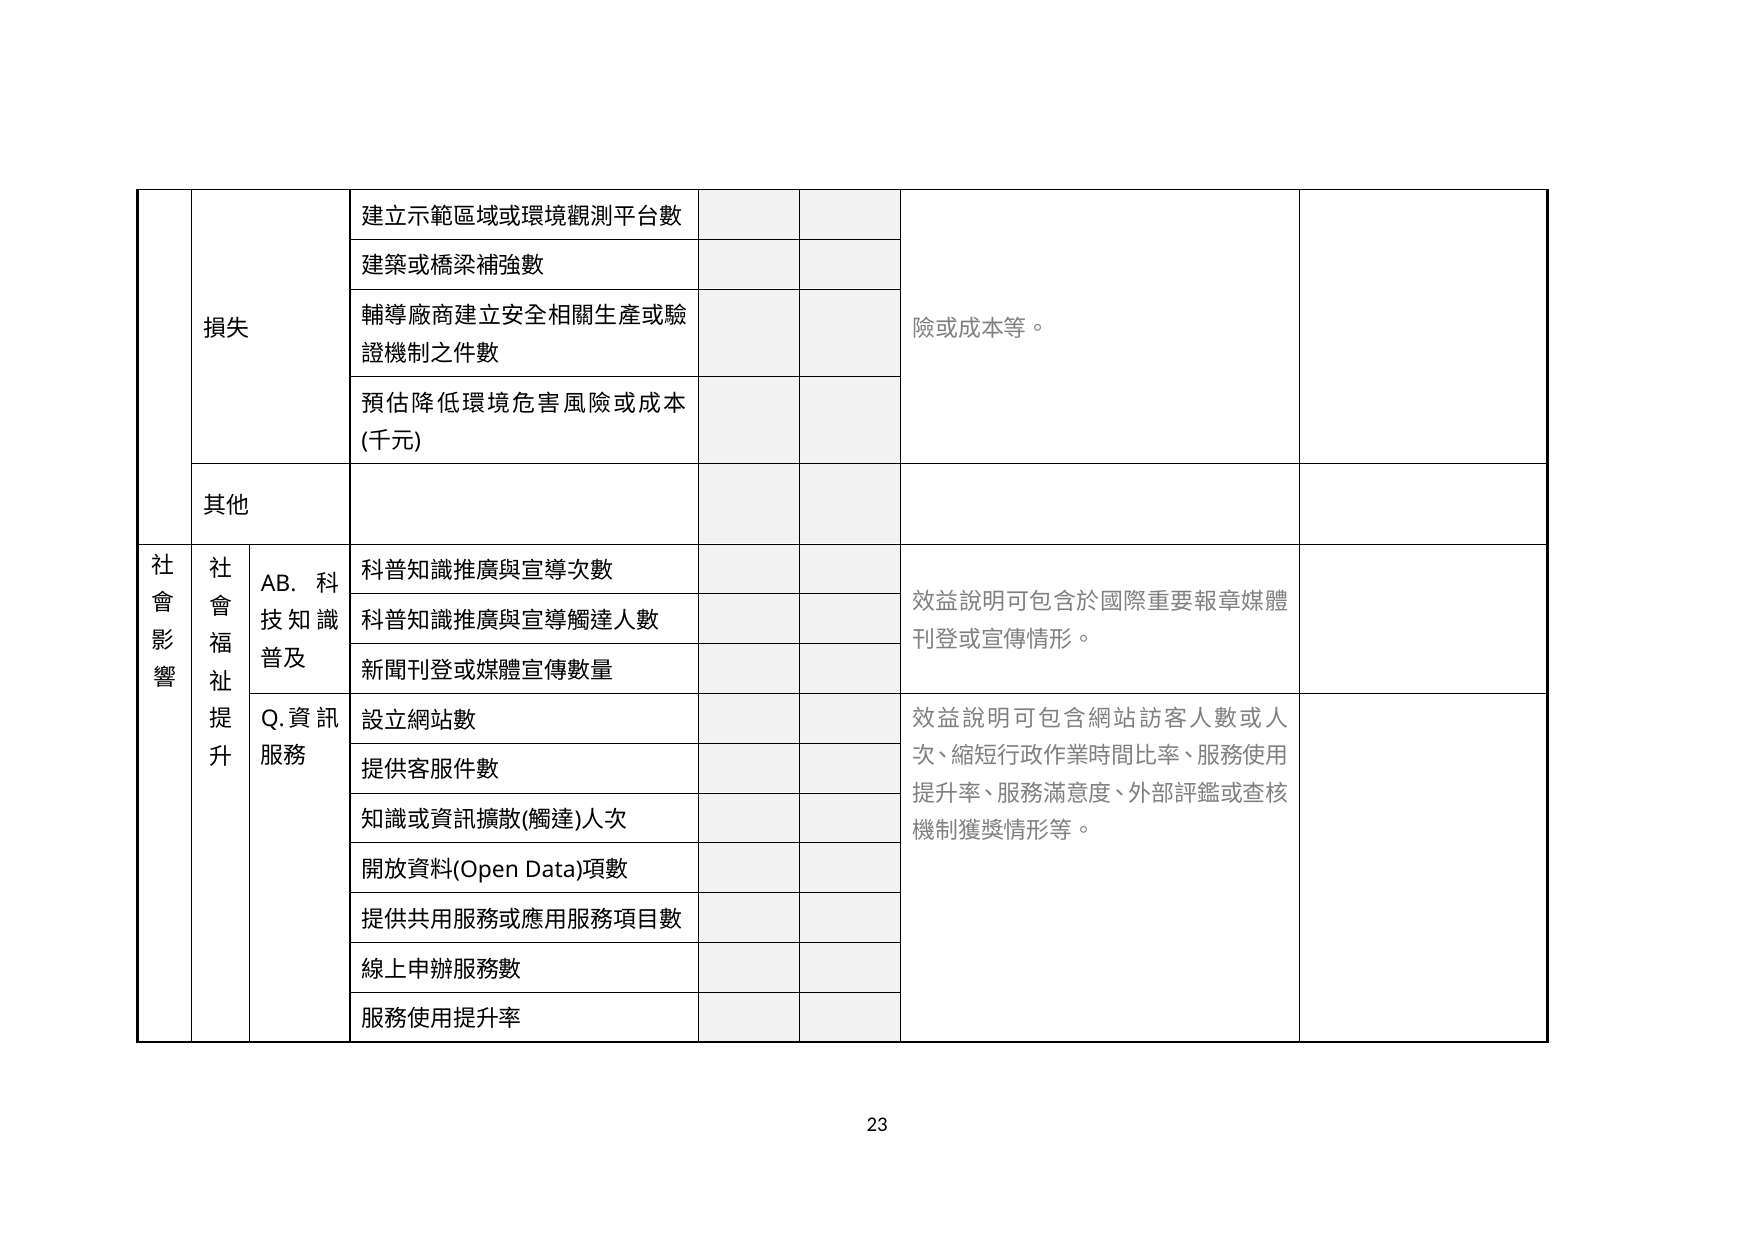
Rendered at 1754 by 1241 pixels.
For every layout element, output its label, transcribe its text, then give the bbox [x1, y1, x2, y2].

table_cell [800, 290, 900, 376]
table_cell 險或成本等。 [901, 190, 1299, 463]
table_cell [800, 240, 900, 288]
table_cell [699, 290, 799, 376]
table_cell [800, 545, 900, 593]
table_cell 建立示範區域或環境觀測平台數 [351, 190, 698, 239]
table_cell [139, 190, 191, 543]
table_cell 建築或橋梁補強數 [351, 240, 698, 288]
table_cell 預估降低環境危害風險或成本(千元) [351, 377, 698, 463]
table_cell 新聞刊登或媒體宣傳數量 [351, 644, 698, 693]
table_cell [699, 190, 799, 239]
table_cell 知識或資訊擴散(觸達)人次 [351, 794, 698, 842]
table_cell [800, 190, 900, 239]
table_cell [1300, 464, 1546, 543]
table_cell Q.資訊服務 [250, 694, 349, 1041]
table_cell [800, 843, 900, 892]
table_cell [800, 644, 900, 693]
table_cell [699, 377, 799, 463]
table_cell [699, 843, 799, 892]
table_cell [699, 943, 799, 992]
table_cell [699, 644, 799, 693]
table_cell [800, 943, 900, 992]
table_cell [699, 240, 799, 288]
table_cell [699, 993, 799, 1041]
table_cell 設立網站數 [351, 694, 698, 743]
table_cell 社 會 影 響 [139, 545, 191, 1041]
table_cell 效益說明可包含網站訪客人數或人次、縮短行政作業時間比率、服務使用提升率、服務滿意度、外部評鑑或查核機制獲獎情形等。 [901, 694, 1299, 1041]
table_cell [699, 464, 799, 543]
table_cell 輔導廠商建立安全相關生產或驗證機制之件數 [351, 290, 698, 376]
table_cell [800, 744, 900, 792]
table_cell 效益說明可包含於國際重要報章媒體刊登或宣傳情形。 [901, 545, 1299, 693]
table_cell [800, 893, 900, 942]
table_cell [800, 993, 900, 1041]
table_cell [800, 377, 900, 463]
table_cell [699, 694, 799, 743]
table_cell 提供客服件數 [351, 744, 698, 792]
table_cell [699, 594, 799, 643]
table_cell [699, 794, 799, 842]
table_cell [901, 464, 1299, 543]
table_cell [800, 794, 900, 842]
table_cell [1300, 694, 1546, 1041]
table_cell [1300, 190, 1546, 463]
table_cell 科普知識推廣與宣導次數 [351, 545, 698, 593]
table_cell 損失 [192, 190, 349, 463]
table_cell [351, 464, 698, 543]
table_cell 線上申辦服務數 [351, 943, 698, 992]
table_cell [800, 594, 900, 643]
table_cell 其他 [192, 464, 349, 543]
table_cell [800, 694, 900, 743]
table_cell 服務使用提升率 [351, 993, 698, 1041]
table_cell AB.科技知識普及 [250, 545, 349, 693]
table_cell [699, 545, 799, 593]
table_cell [699, 893, 799, 942]
table_cell 提供共用服務或應用服務項目數 [351, 893, 698, 942]
table_cell [800, 464, 900, 543]
table_cell 科普知識推廣與宣導觸達人數 [351, 594, 698, 643]
table_cell 開放資料(Open Data)項數 [351, 843, 698, 892]
table_cell 社 會 福 祉 提 升 [192, 545, 249, 1041]
table_cell [1300, 545, 1546, 693]
table_cell [699, 744, 799, 792]
